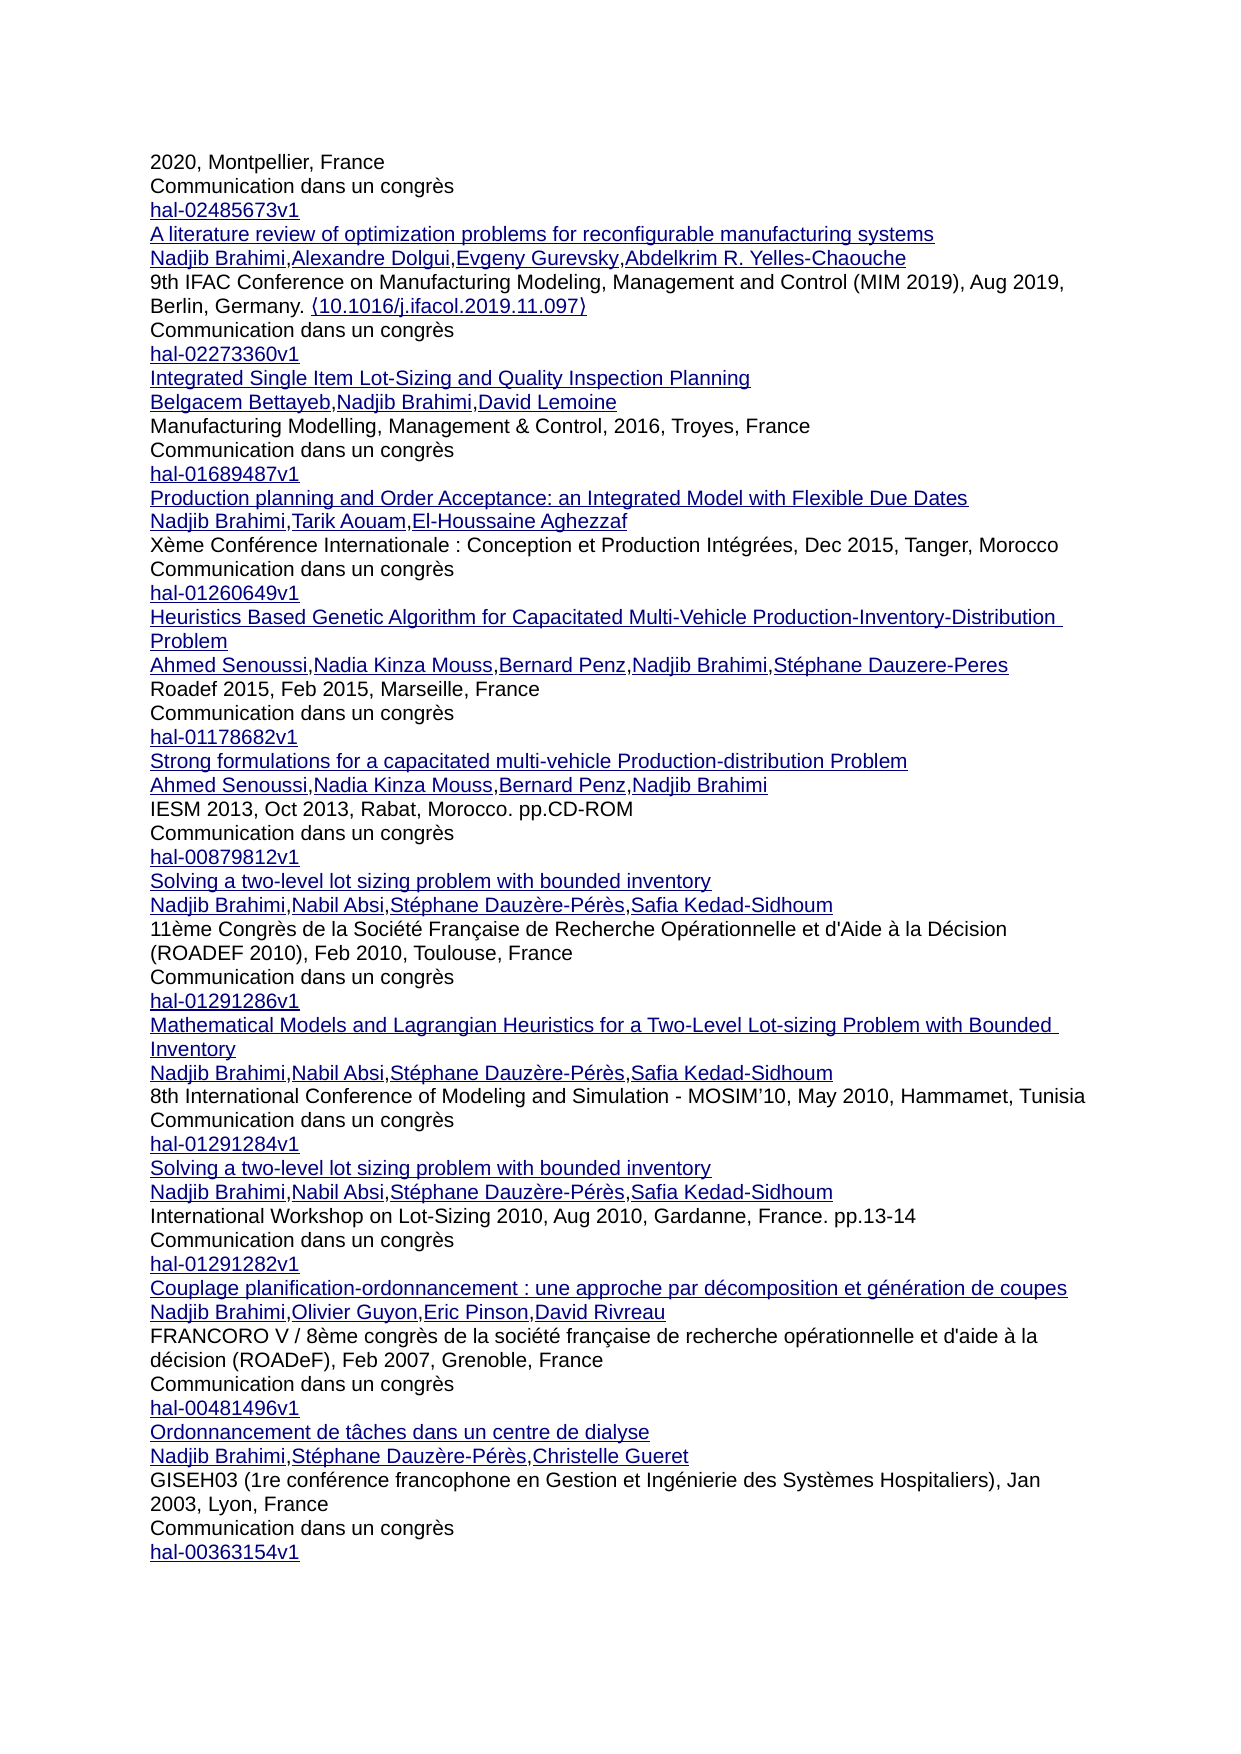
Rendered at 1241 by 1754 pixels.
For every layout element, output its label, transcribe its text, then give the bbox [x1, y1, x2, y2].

table_cell A literature review of optimization problems for reconfigurable manufacturing systems Nadjib Brahimi,Alexandre Dolgui,Evgeny Gurevsky,Abdelkrim R. Yelles-Chaouche 9th IFAC Conference on Manufacturing Modeling, Management and Control (MIM 2019), Aug 2019, Berlin, Germany. ⟨10.1016/j.ifacol.2019.11.097⟩ Communication dans un congrès hal-02273360v1 [150, 222, 1090, 366]
table_cell Strong formulations for a capacitated multi-vehicle Production-distribution Problem Ahmed Senoussi,Nadia Kinza Mouss,Bernard Penz,Nadjib Brahimi IESM 2013, Oct 2013, Rabat, Morocco. pp.CD-ROM Communication dans un congrès hal-00879812v1 [150, 749, 1090, 869]
table_cell Mathematical Models and Lagrangian Heuristics for a Two-Level Lot-sizing Problem with Bounded Inventory Nadjib Brahimi,Nabil Absi,Stéphane Dauzère-Pérès,Safia Kedad-Sidhoum 8th International Conference of Modeling and Simulation - MOSIM’10, May 2010, Hammamet, Tunisia Communication dans un congrès hal-01291284v1 [150, 1013, 1090, 1156]
table_cell Couplage planification-ordonnancement : une approche par décomposition et génération de coupes Nadjib Brahimi,Olivier Guyon,Eric Pinson,David Rivreau FRANCORO V / 8ème congrès de la société française de recherche opérationnelle et d'aide à la décision (ROADeF), Feb 2007, Grenoble, France Communication dans un congrès hal-00481496v1 [150, 1276, 1090, 1420]
table_cell Optimizing task reassignments in the design of reconfigurable manufacturing lines Abdelkrim R. Yelles-Chaouche,Evgeny Gurevsky,Alexandre Dolgui,Nadjib Brahimi 21st Congress of the French Society of Operations Research and Decision Aid (ROADEF 2020), Feb 2020, Montpellier, France Communication dans un congrès hal-02485673v1 [150, 150, 1090, 222]
table_cell Ordonnancement de tâches dans un centre de dialyse Nadjib Brahimi,Stéphane Dauzère-Pérès,Christelle Gueret GISEH03 (1re conférence francophone en Gestion et Ingénierie des Systèmes Hospitaliers), Jan 2003, Lyon, France Communication dans un congrès hal-00363154v1 [150, 1420, 1090, 1563]
table_cell Heuristics Based Genetic Algorithm for Capacitated Multi-Vehicle Production-Inventory-Distribution Problem Ahmed Senoussi,Nadia Kinza Mouss,Bernard Penz,Nadjib Brahimi,Stéphane Dauzere-Peres Roadef 2015, Feb 2015, Marseille, France Communication dans un congrès hal-01178682v1 [150, 605, 1090, 749]
table_cell Solving a two-level lot sizing problem with bounded inventory Nadjib Brahimi,Nabil Absi,Stéphane Dauzère-Pérès,Safia Kedad-Sidhoum 11ème Congrès de la Société Française de Recherche Opérationnelle et d'Aide à la Décision (ROADEF 2010), Feb 2010, Toulouse, France Communication dans un congrès hal-01291286v1 [150, 869, 1090, 1012]
table_cell Integrated Single Item Lot-Sizing and Quality Inspection Planning Belgacem Bettayeb,Nadjib Brahimi,David Lemoine Manufacturing Modelling, Management & Control, 2016, Troyes, France Communication dans un congrès hal-01689487v1 [150, 366, 1090, 485]
table_cell Solving a two-level lot sizing problem with bounded inventory Nadjib Brahimi,Nabil Absi,Stéphane Dauzère-Pérès,Safia Kedad-Sidhoum International Workshop on Lot-Sizing 2010, Aug 2010, Gardanne, France. pp.13-14 Communication dans un congrès hal-01291282v1 [150, 1156, 1090, 1276]
table_cell Production planning and Order Acceptance: an Integrated Model with Flexible Due Dates Nadjib Brahimi,Tarik Aouam,El-Houssaine Aghezzaf Xème Conférence Internationale : Conception et Production Intégrées, Dec 2015, Tanger, Morocco Communication dans un congrès hal-01260649v1 [150, 485, 1090, 605]
